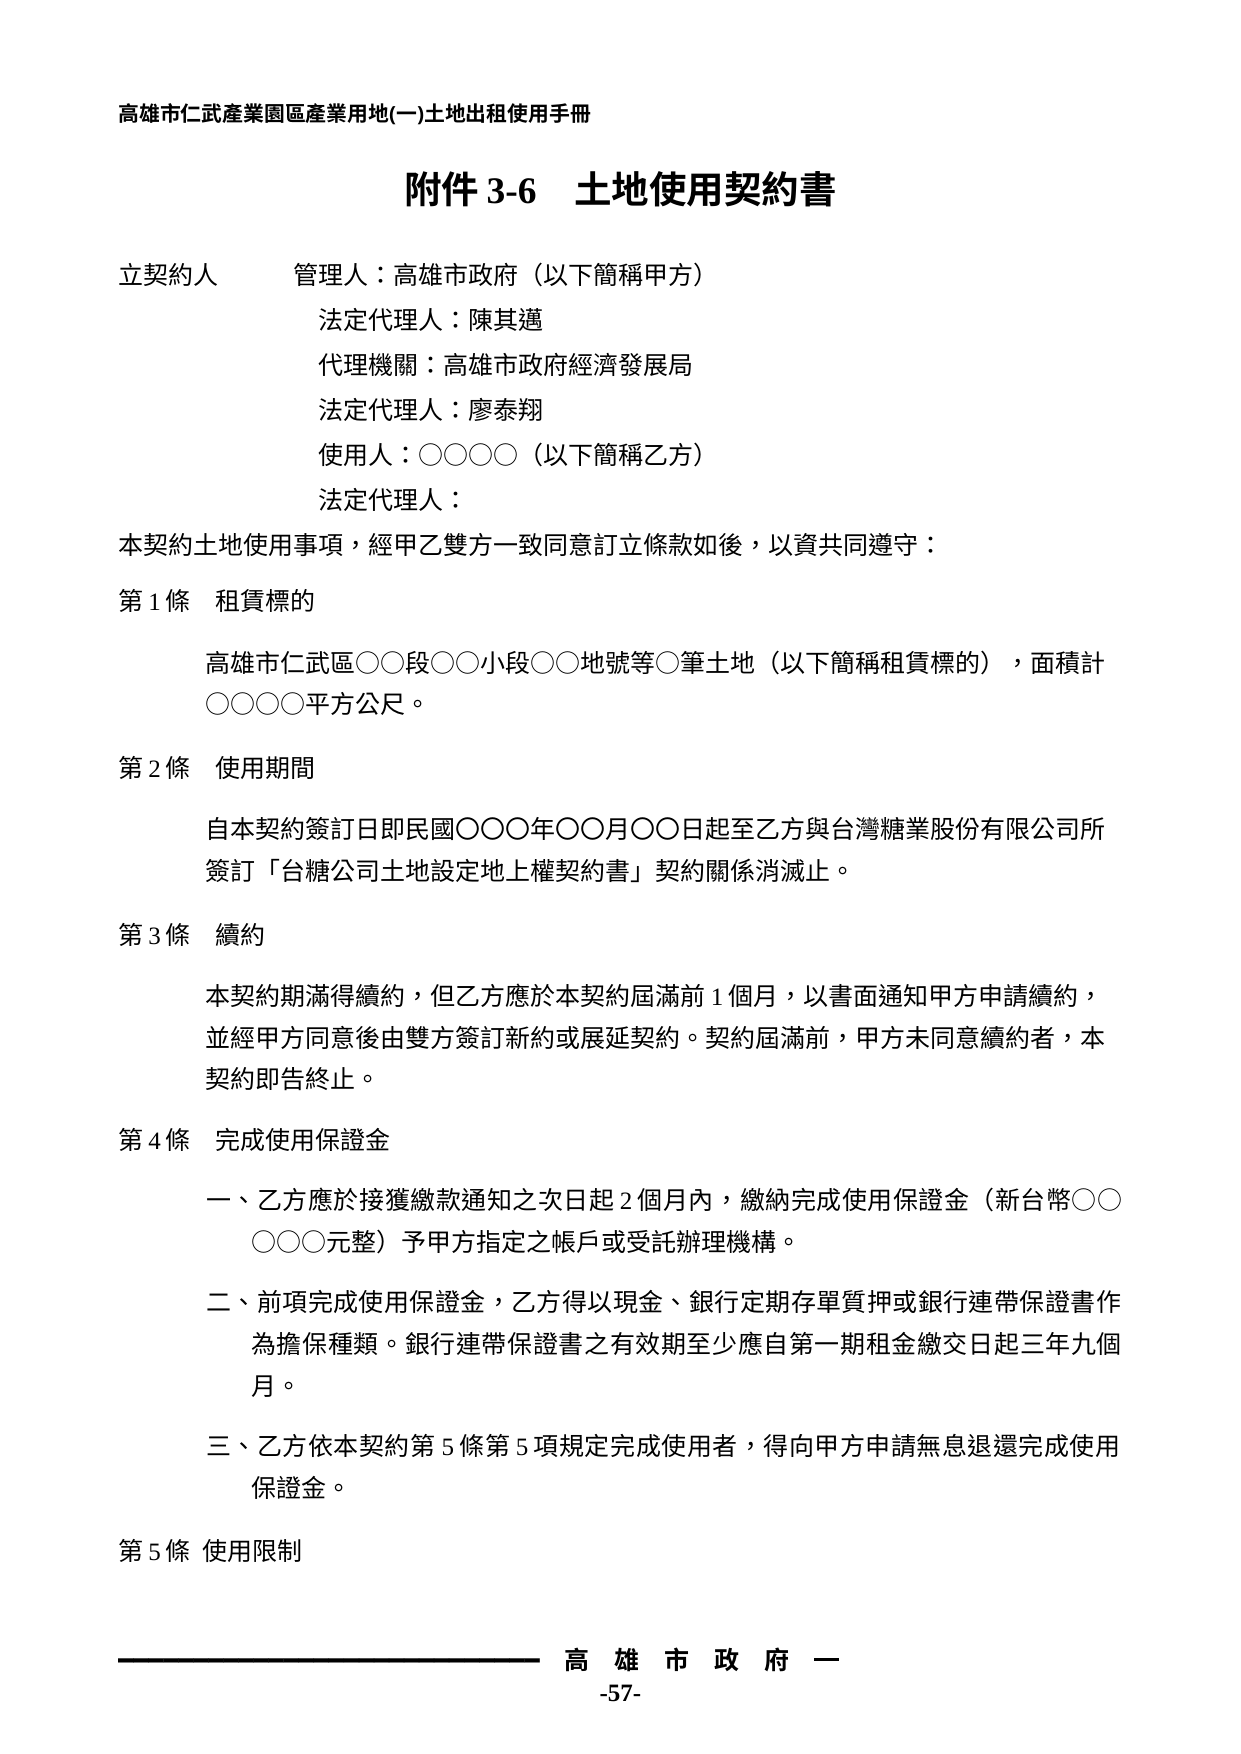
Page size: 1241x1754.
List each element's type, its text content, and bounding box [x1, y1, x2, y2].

text 一、乙方應於接獲繳款通知之次日起2個月內，繳納完成使用保證金（新台幣○○○○○元整）予甲方指定之帳戶或受託辦理機構。 [206, 1176, 1122, 1259]
subtitle 附件3-6 土地使用契約書 [118, 160, 1122, 214]
text 高雄市仁武區○○段○○小段○○地號等○筆土地（以下簡稱租賃標的），面積計○○○○平方公尺。 [206, 639, 1122, 722]
text 第3條 續約 [118, 907, 1122, 953]
text 第5條 使用限制 [118, 1524, 1122, 1570]
text 代理機關：高雄市政府經濟發展局 [243, 344, 1122, 382]
text 自本契約簽訂日即民國〇〇〇年〇〇月〇〇日起至乙方與台灣糖業股份有限公司所簽訂「台糖公司土地設定地上權契約書」契約關係消滅止。 [206, 805, 1122, 889]
text 法定代理人： [243, 479, 1122, 517]
text 三、乙方依本契約第5條第5項規定完成使用者，得向甲方申請無息退還完成使用保證金。 [206, 1422, 1122, 1505]
text 法定代理人：廖泰翔 [243, 389, 1122, 427]
text 使用人：○○○○（以下簡稱乙方） [243, 434, 1122, 472]
text 第4條 完成使用保證金 [118, 1116, 1122, 1157]
text 第2條 使用期間 [118, 741, 1122, 787]
text 二、前項完成使用保證金，乙方得以現金、銀行定期存單質押或銀行連帶保證書作為擔保種類。銀行連帶保證書之有效期至少應自第一期租金繳交日起三年九個月。 [206, 1278, 1122, 1403]
text 本契約期滿得續約，但乙方應於本契約屆滿前1個月，以書面通知甲方申請續約，並經甲方同意後由雙方簽訂新約或展延契約。契約屆滿前，甲方未同意續約者，本契約即告終止。 [206, 972, 1122, 1097]
text 法定代理人：陳其邁 [243, 299, 1122, 337]
text 立契約人 管理人：高雄市政府（以下簡稱甲方） [118, 254, 1122, 292]
text 本契約土地使用事項，經甲乙雙方一致同意訂立條款如後，以資共同遵守： [118, 524, 1122, 562]
text 第1條 租賃標的 [118, 574, 1122, 620]
